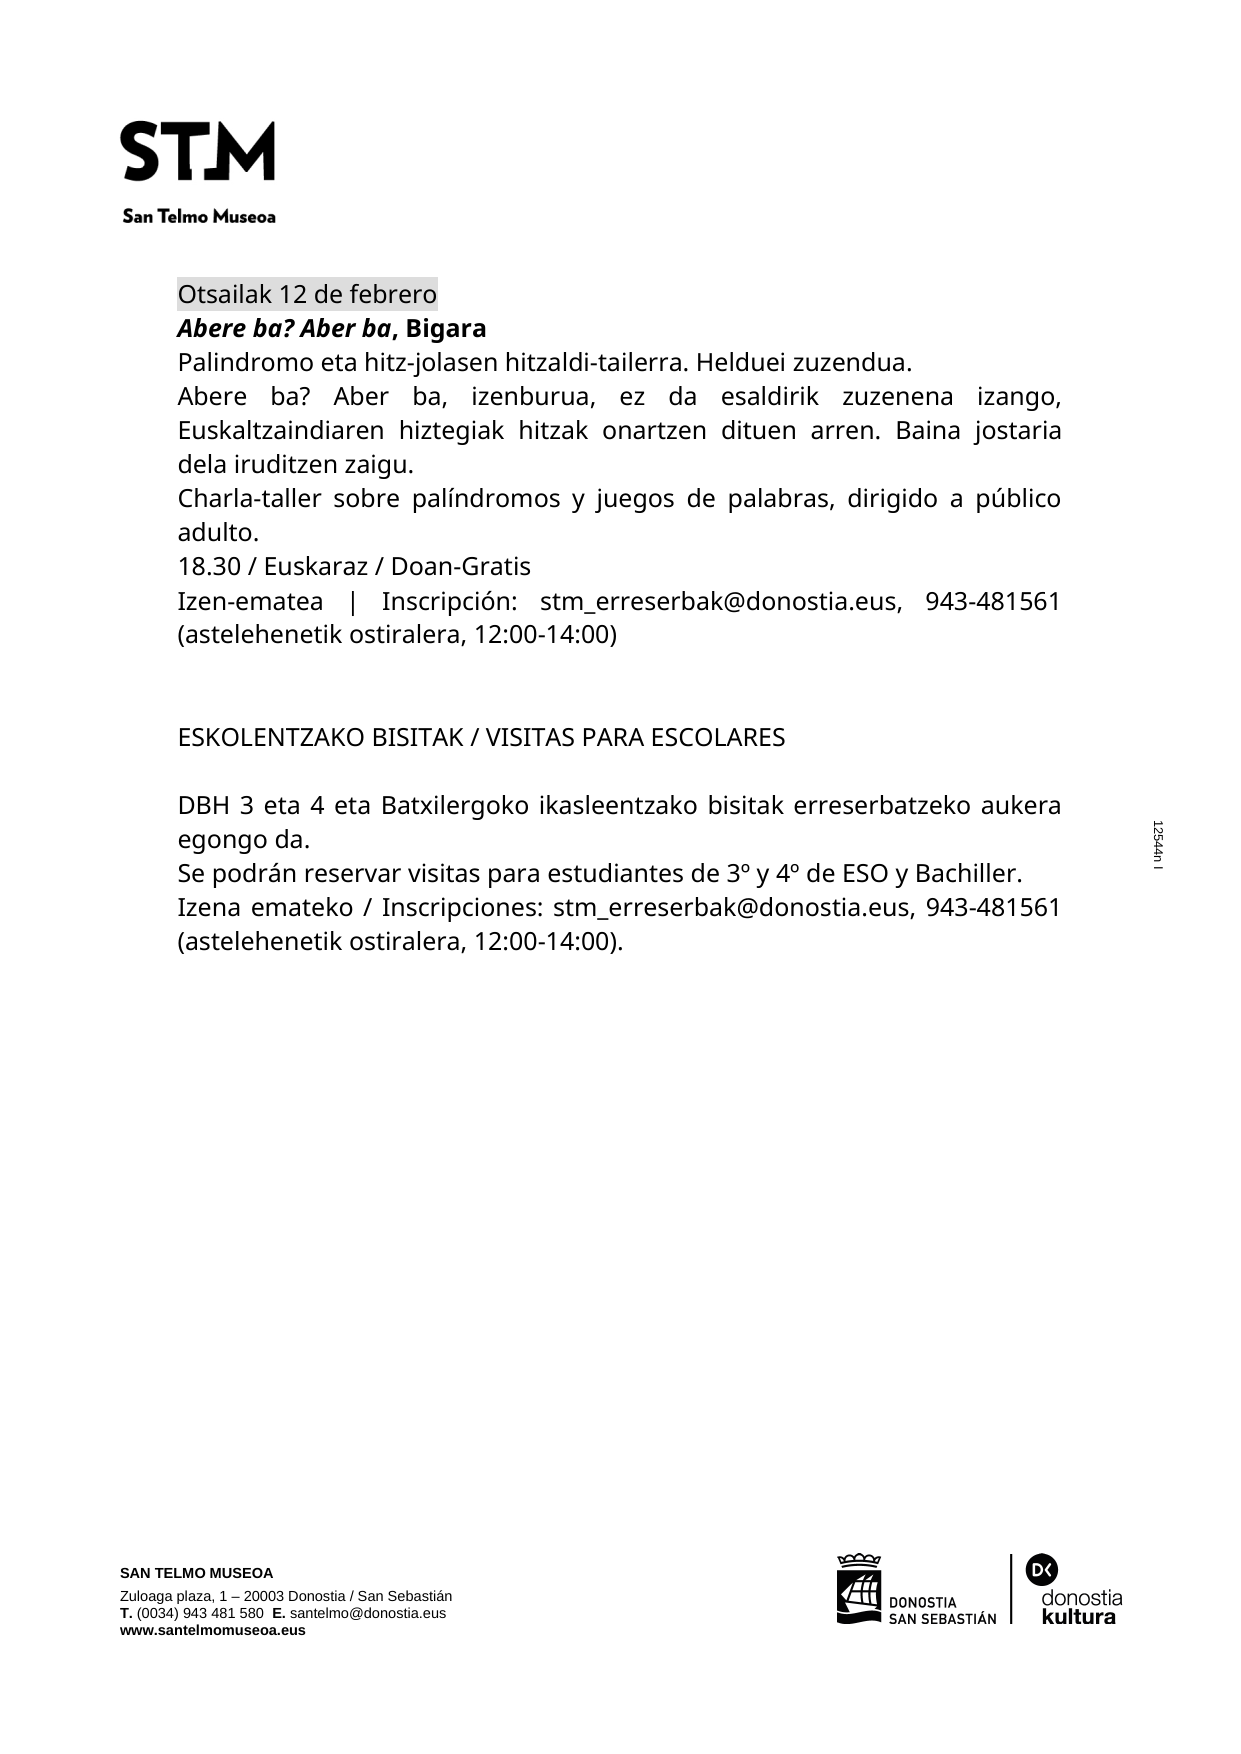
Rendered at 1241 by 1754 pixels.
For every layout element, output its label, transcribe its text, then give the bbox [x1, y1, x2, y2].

picture [119, 118, 279, 226]
text Charla-taller sobre palíndromos y juegos de palabras, dirigido a público adulto. [177, 481, 1063, 549]
text Abere ba? Aber ba, izenburua, ez da esaldirik zuzenena izango, Euskaltzaindiaren hiztegiak hitzak onartzen dituen arren. Baina jostaria dela iruditzen zaigu. [177, 379, 1063, 481]
text DBH 3 eta 4 eta Batxilergoko ikasleentzako bisitak erreserbatzeko aukera egongo da. [177, 787, 1063, 856]
text Se podrán reservar visitas para estudiantes de 3º y 4º de ESO y Bachiller. [177, 856, 1063, 890]
text Otsailak 12 de febrero [177, 277, 1063, 311]
text Abere ba? Aber ba, Bigara [177, 311, 1063, 345]
picture [837, 1553, 1123, 1624]
text ESKOLENTZAKO BISITAK / VISITAS PARA ESCOLARES [177, 719, 1063, 753]
text 18.30 / Euskaraz / Doan-Gratis [177, 549, 1063, 583]
text Palindromo eta hitz-jolasen hitzaldi-tailerra. Helduei zuzendua. [177, 345, 1063, 379]
text Izen-ematea | Inscripción: stm_erreserbak@donostia.eus, 943-481561 (astelehenetik ostiralera, 12:00-14:00) [177, 583, 1063, 651]
text Izena emateko / Inscripciones: stm_erreserbak@donostia.eus, 943-481561 (astelehenetik ostiralera, 12:00-14:00). [177, 890, 1063, 958]
